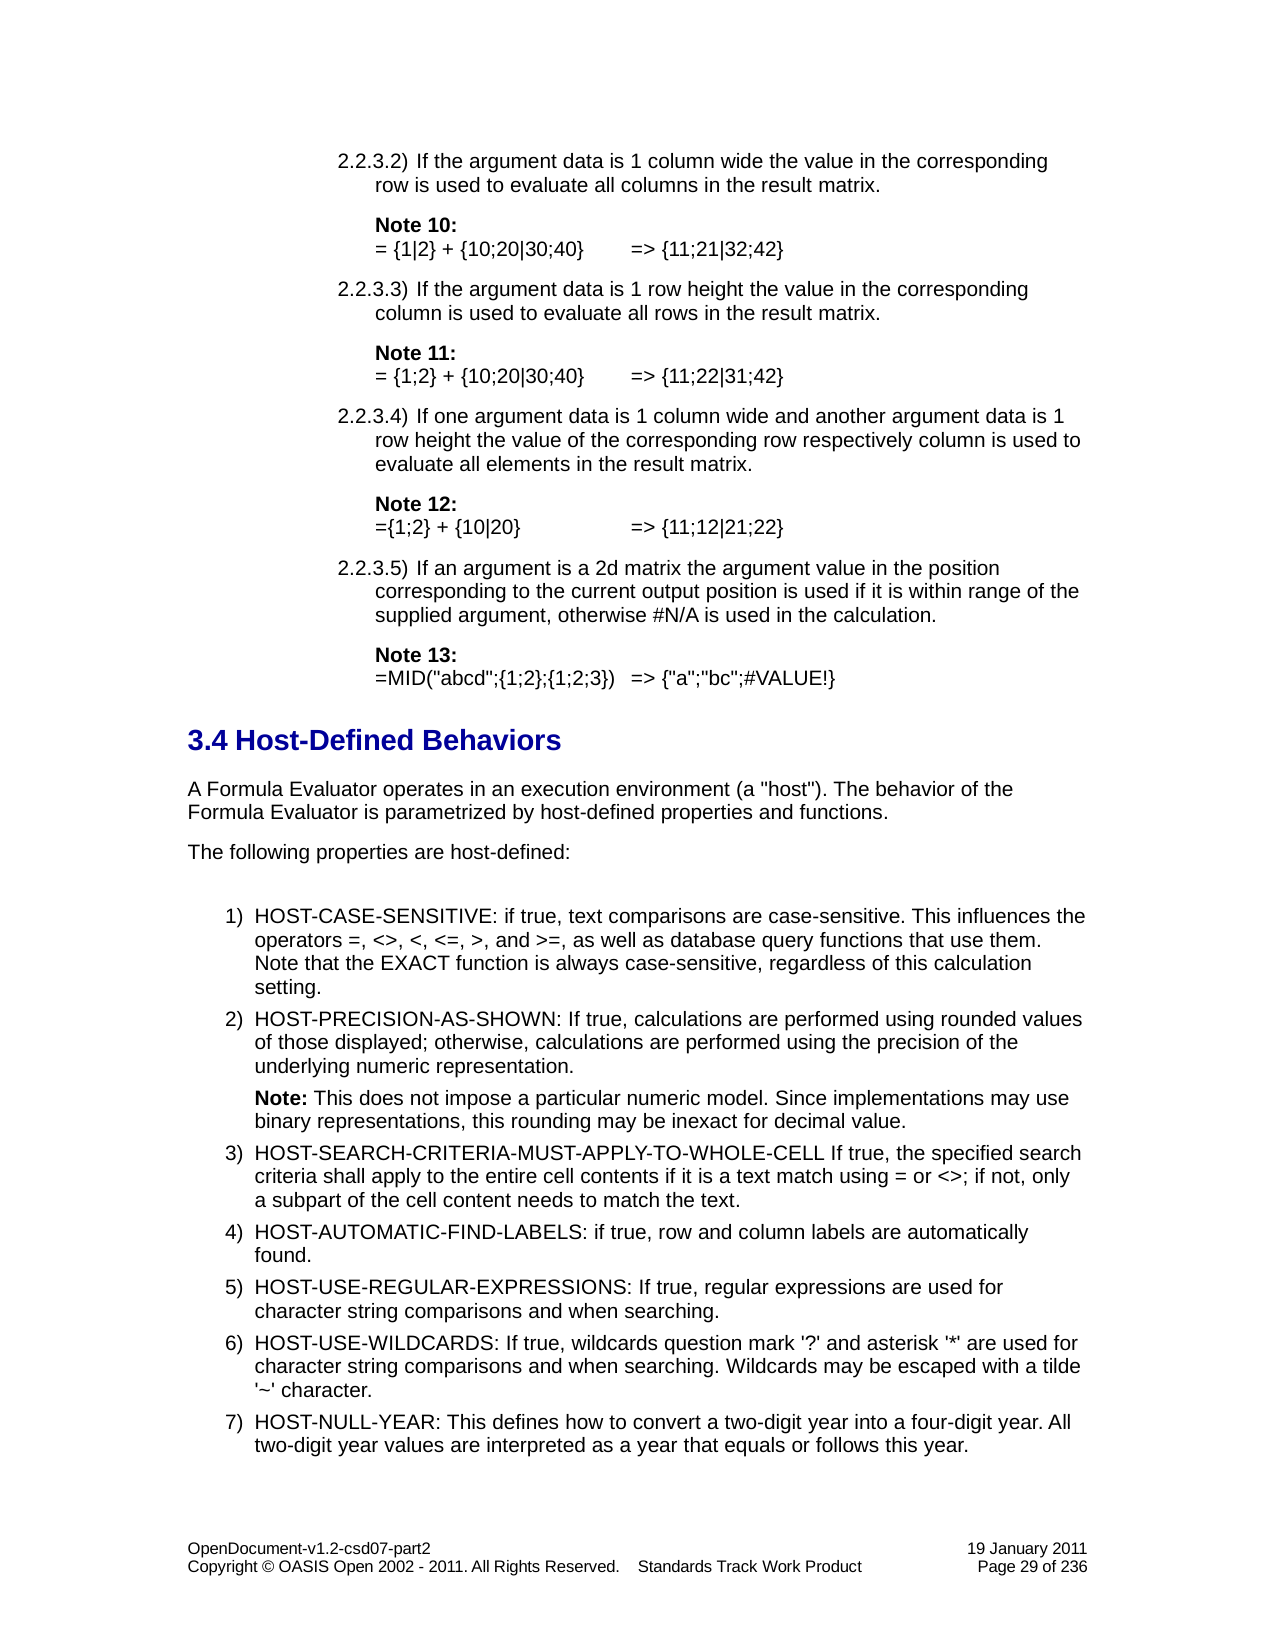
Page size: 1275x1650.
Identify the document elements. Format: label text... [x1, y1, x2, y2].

text A Formula Evaluator operates in an execution environment (a "host"). The behavior of the Formula Evaluator is parametrized by host-defined properties and functions. [187, 777, 1088, 824]
list HOST-AUTOMATIC-FIND-LABELS: if true, row and column labels are automatically found. [225, 1220, 1088, 1267]
list HOST-CASE-SENSITIVE: if true, text comparisons are case-sensitive. This influences the operators =, <>, <, <=, >, and >=, as well as database query functions that use them. Note that the EXACT function is always case-sensitive, regardless of this calculation setting. [225, 904, 1088, 999]
list Note 12: ={1;2} + {10|20} => {11;12|21;22} [337, 492, 1088, 539]
list If an argument is a 2d matrix the argument value in the position corresponding to the current output position is used if it is within range of the supplied argument, otherwise #N/A is used in the calculation. [337, 556, 1088, 627]
list If the argument data is 1 row height the value in the corresponding column is used to evaluate all rows in the result matrix. [337, 277, 1088, 324]
list Note: This does not impose a particular numeric model. Since implementations may use binary representations, this rounding may be inexact for decimal value. [225, 1086, 1088, 1133]
list HOST-SEARCH-CRITERIA-MUST-APPLY-TO-WHOLE-CELL If true, the specified search criteria shall apply to the entire cell contents if it is a text match using = or <>; if not, only a subpart of the cell content needs to match the text. [225, 1141, 1088, 1212]
list Note 13: =MID("abcd";{1;2};{1;2;3}) => {"a";"bc";#VALUE!} [337, 643, 1088, 690]
list HOST-USE-REGULAR-EXPRESSIONS: If true, regular expressions are used for character string comparisons and when searching. [225, 1276, 1088, 1323]
list HOST-PRECISION-AS-SHOWN: If true, calculations are performed using rounded values of those displayed; otherwise, calculations are performed using the precision of the underlying numeric representation. [225, 1007, 1088, 1078]
subtitle Host-Defined Behaviors [187, 724, 1088, 756]
list If the argument data is 1 column wide the value in the corresponding row is used to evaluate all columns in the result matrix. [337, 150, 1088, 197]
list Note 11: = {1;2} + {10;20|30;40} => {11;22|31;42} [337, 341, 1088, 388]
text The following properties are host-defined: [187, 841, 1088, 888]
list Note 10: = {1|2} + {10;20|30;40} => {11;21|32;42} [337, 214, 1088, 261]
list HOST-USE-WILDCARDS: If true, wildcards question mark '?' and asterisk '*' are used for character string comparisons and when searching. Wildcards may be escaped with a tilde '~' character. [225, 1331, 1088, 1402]
list If one argument data is 1 column wide and another argument data is 1 row height the value of the corresponding row respectively column is used to evaluate all elements in the result matrix. [337, 405, 1088, 476]
list HOST-NULL-YEAR: This defines how to convert a two-digit year into a four-digit year. All two-digit year values are interpreted as a year that equals or follows this year. [225, 1410, 1088, 1457]
